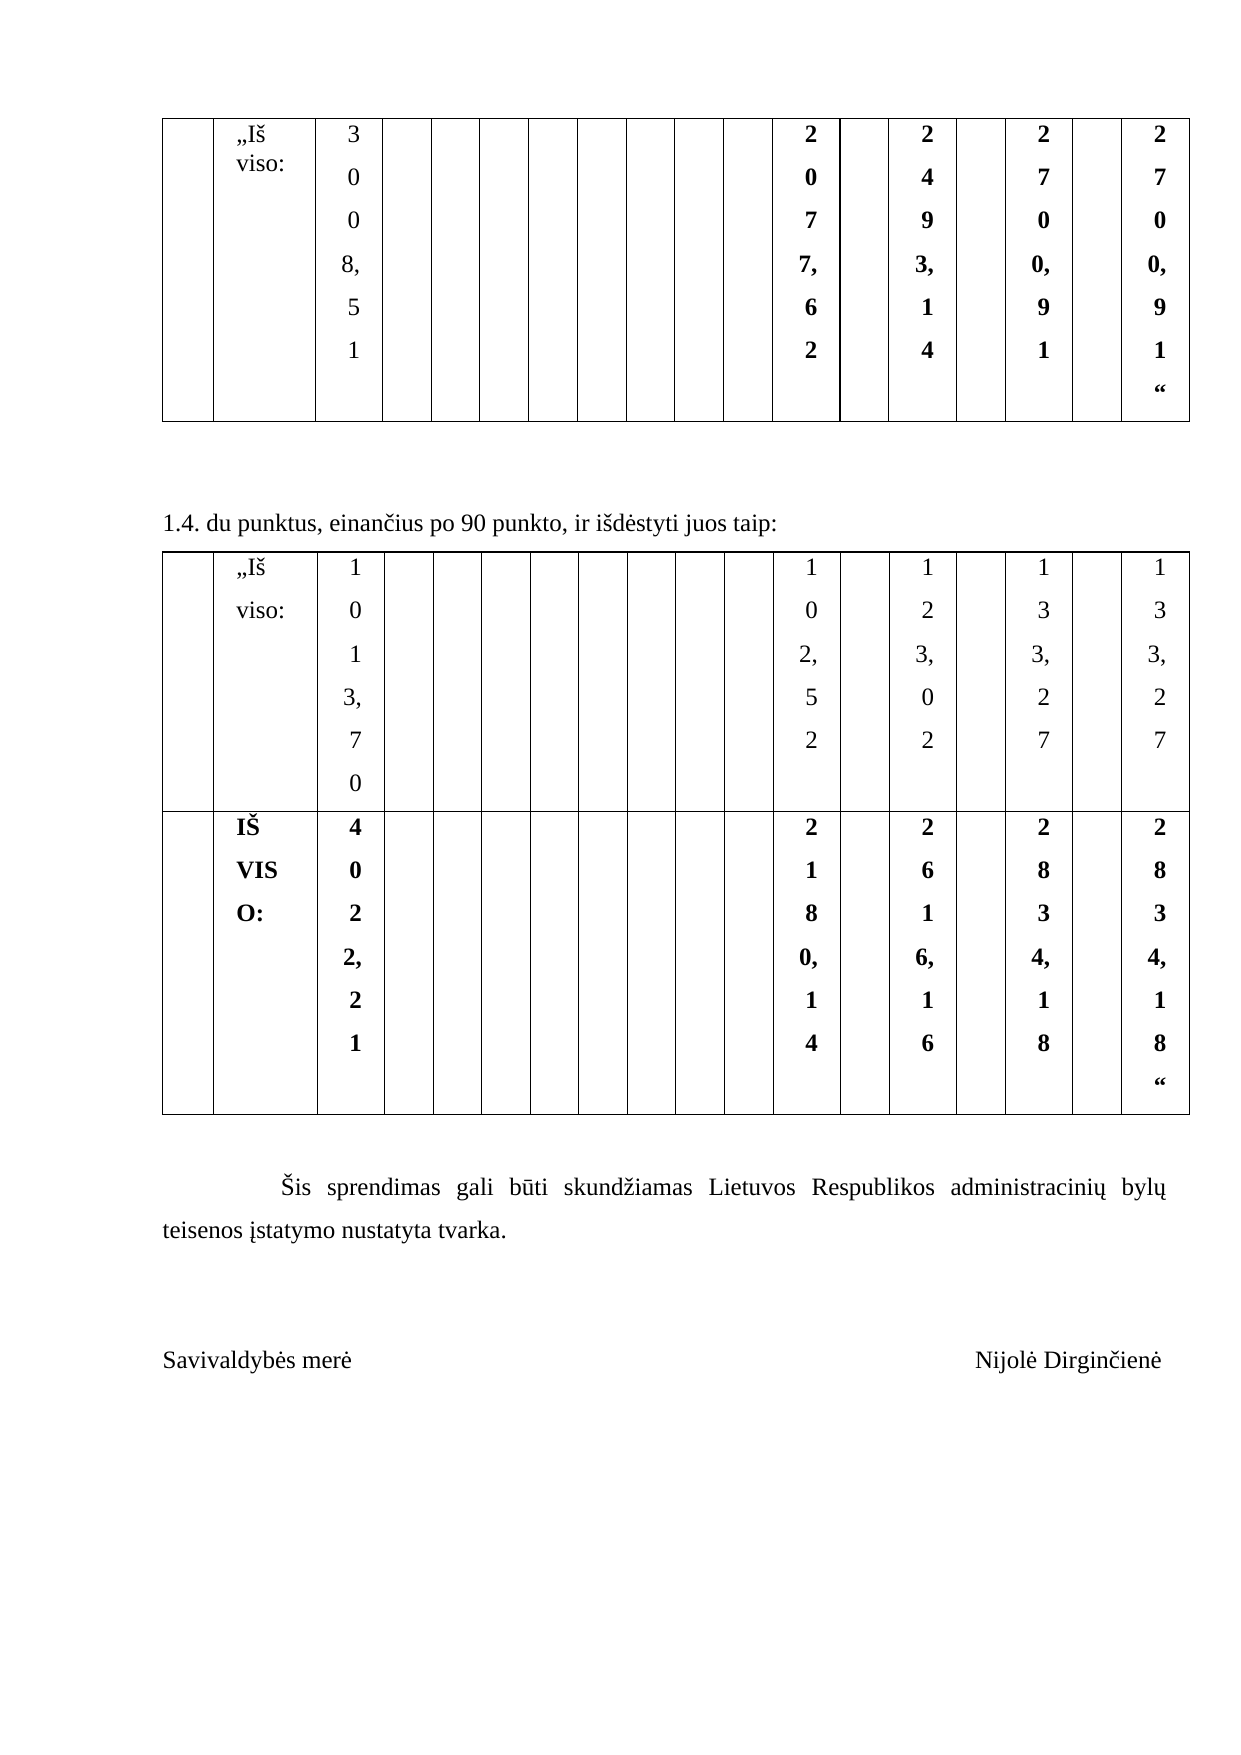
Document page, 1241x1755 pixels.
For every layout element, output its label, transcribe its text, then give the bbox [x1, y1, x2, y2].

table_header [675, 119, 723, 421]
table_header [434, 553, 481, 811]
table_header [1073, 119, 1121, 421]
table_cell [163, 812, 213, 1114]
table_header „Iš viso: [214, 553, 317, 811]
table_cell [579, 812, 627, 1114]
table_header [383, 119, 431, 421]
table_cell [676, 812, 724, 1114]
table_header [841, 553, 889, 811]
table_cell [628, 812, 675, 1114]
table_cell 2834,18“ [1122, 812, 1189, 1114]
table_header [432, 119, 479, 421]
table_header 2493,14 [889, 119, 956, 421]
table_header 133,27 [1006, 553, 1072, 811]
table_header 3008,51 [316, 119, 382, 421]
table_header 2700,91 [1006, 119, 1072, 421]
table_header [578, 119, 626, 421]
table_header [531, 553, 578, 811]
table_cell [1073, 812, 1121, 1114]
text Šis sprendimas gali būti skundžiamas Lietuvos Respublikos administracinių bylų teisenos įstatymo nustatyta tvarka. [162, 1172, 1167, 1244]
table_cell IŠ VISO: [214, 812, 317, 1114]
table_header [163, 119, 213, 421]
table_cell 4022,21 [318, 812, 384, 1114]
table_header [480, 119, 528, 421]
table_cell [434, 812, 481, 1114]
table_header [725, 553, 773, 811]
table_header „Iš viso: [214, 119, 315, 421]
table_cell [841, 812, 889, 1114]
table_cell 2180,14 [774, 812, 840, 1114]
table_header 102,52 [774, 553, 840, 811]
table_cell [531, 812, 578, 1114]
table_header [385, 553, 433, 811]
table_header [724, 119, 772, 421]
table_header 123,02 [890, 553, 956, 811]
table_header 133,27 [1122, 553, 1189, 811]
text Savivaldybės merė Nijolė Dirginčienė [162, 1345, 1167, 1374]
table_cell [482, 812, 530, 1114]
table_header [1073, 553, 1121, 811]
table_cell [957, 812, 1005, 1114]
table_cell 2834,18 [1006, 812, 1072, 1114]
table_header [676, 553, 724, 811]
table_cell [385, 812, 433, 1114]
table_header 1013,70 [318, 553, 384, 811]
table_header [841, 119, 888, 421]
table_header [957, 553, 1005, 811]
table_header [482, 553, 530, 811]
table_header [579, 553, 627, 811]
table_header 2700,91“ [1122, 119, 1189, 421]
table_header [957, 119, 1005, 421]
table_header 2077,62 [773, 119, 839, 421]
table_header [163, 553, 213, 811]
text 1.4. du punktus, einančius po 90 punkto, ir išdėstyti juos taip: [162, 508, 1167, 537]
table_header [628, 553, 675, 811]
table_header [627, 119, 674, 421]
table_header [529, 119, 577, 421]
table_cell [725, 812, 773, 1114]
table_cell 2616,16 [890, 812, 956, 1114]
